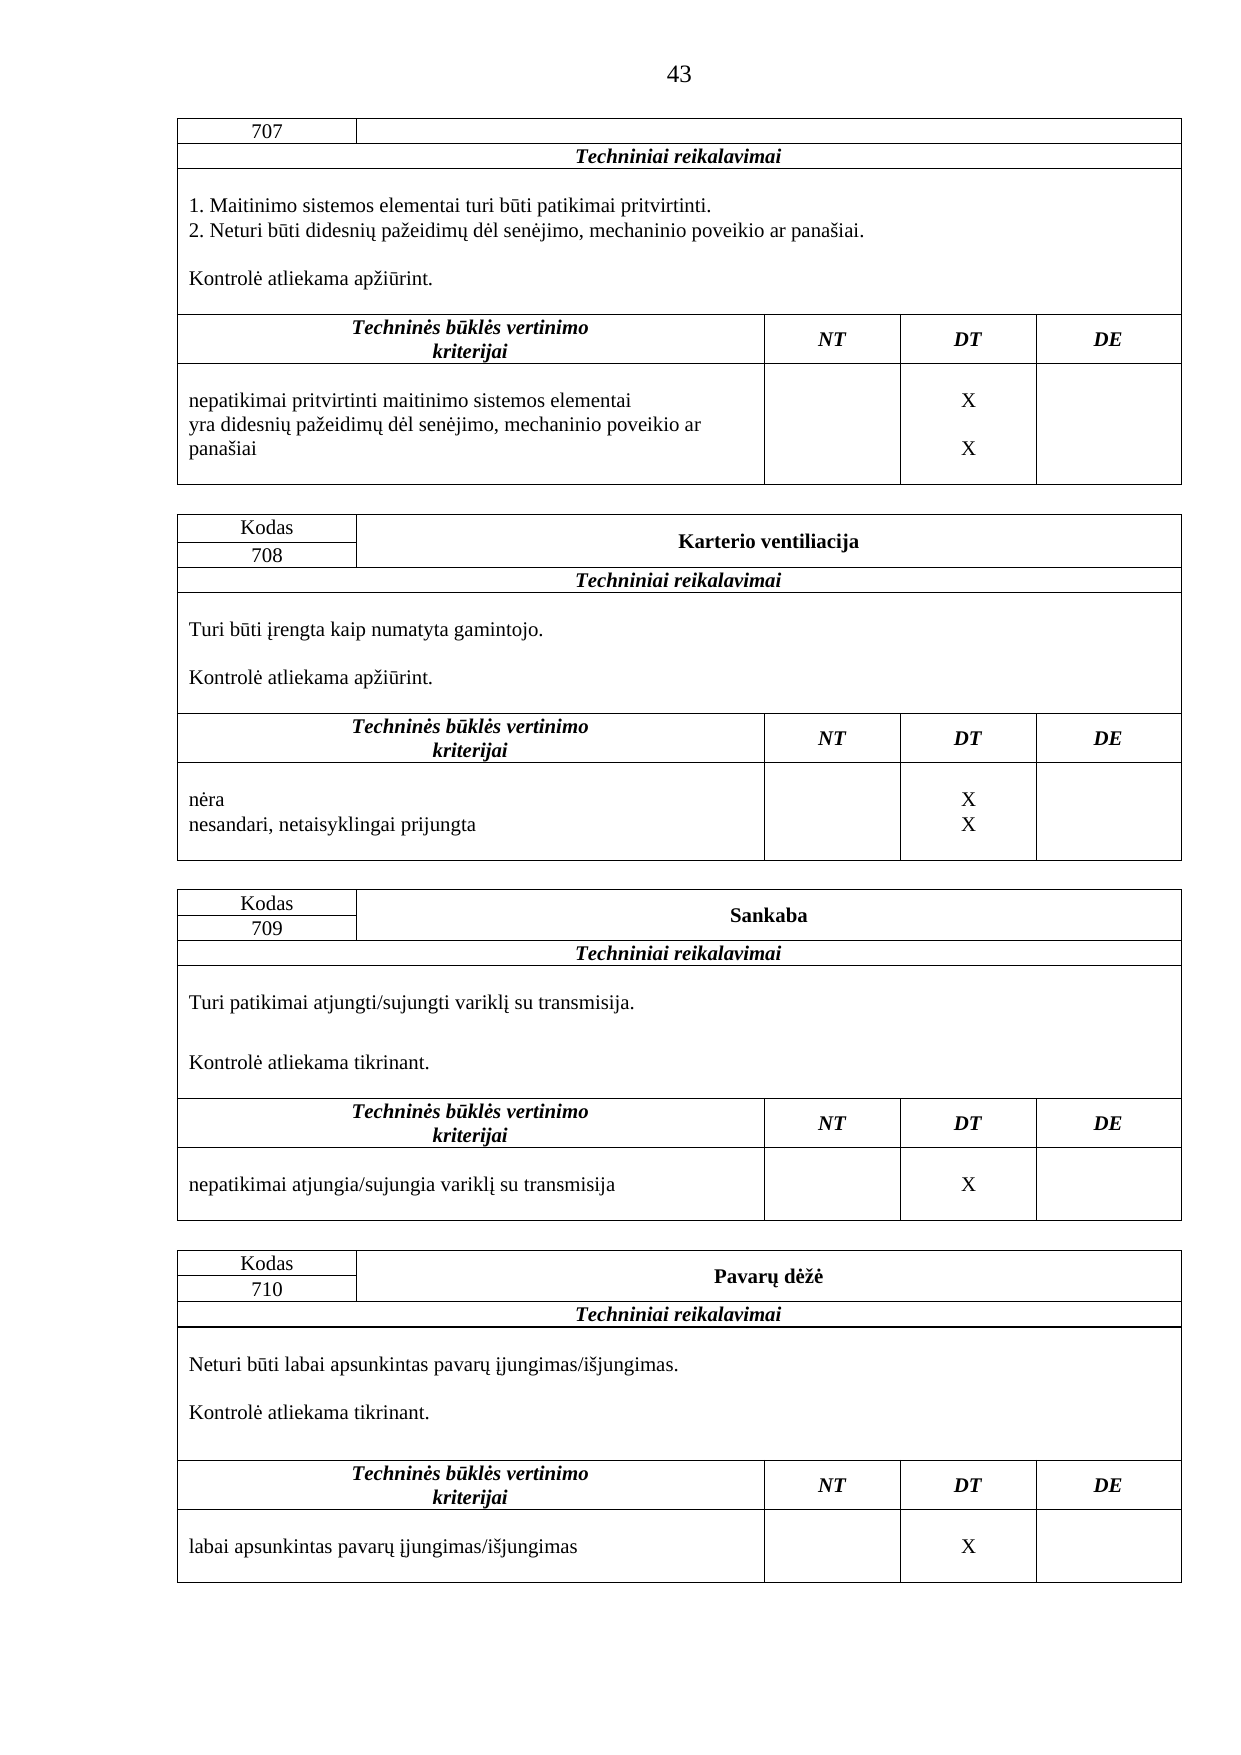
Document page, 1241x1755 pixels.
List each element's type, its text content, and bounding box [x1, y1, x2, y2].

table_cell labai apsunkintas pavarų įjungimas/išjungimas [178, 1510, 764, 1582]
table_cell X [901, 1148, 1036, 1220]
table_cell Techniniai reikalavimai [178, 941, 1181, 965]
table_cell Techninės būklės vertinimo kriterijai [178, 315, 764, 363]
table_cell [765, 1148, 900, 1220]
table_cell X X [901, 763, 1036, 859]
table_cell DT [901, 714, 1036, 762]
table_cell DT [901, 1099, 1036, 1147]
table_cell DE [1037, 1099, 1181, 1147]
table_header Kodas [178, 515, 356, 542]
table_cell X X [901, 364, 1036, 484]
table_header Kodas [178, 1251, 356, 1275]
table_header [357, 119, 1181, 143]
table_cell [1037, 364, 1181, 484]
table_cell NT [765, 1099, 900, 1147]
table_cell Turi būti įrengta kaip numatyta gamintojo. Kontrolė atliekama apžiūrint. [178, 593, 1181, 713]
table_cell Techninės būklės vertinimo kriterijai [178, 1461, 764, 1509]
table_cell nėra nesandari, netaisyklingai prijungta [178, 763, 764, 859]
table_cell 1. Maitinimo sistemos elementai turi būti patikimai pritvirtinti. 2. Neturi būti didesnių pažeidimų dėl senėjimo, mechaninio poveikio ar panašiai. Kontrolė atliekama apžiūrint. [178, 169, 1181, 314]
table_cell [1037, 763, 1181, 859]
table_cell 710 [178, 1276, 356, 1301]
table_cell [1037, 1148, 1181, 1220]
table_cell DT [901, 315, 1036, 363]
table_cell X [901, 1510, 1036, 1582]
table_cell nepatikimai atjungia/sujungia variklį su transmisija [178, 1148, 764, 1220]
table_cell [765, 364, 900, 484]
table_cell [765, 763, 900, 859]
table_cell DE [1037, 1461, 1181, 1509]
table_cell Techniniai reikalavimai [178, 1302, 1181, 1326]
table_header Karterio ventiliacija [357, 515, 1181, 567]
table_cell Techniniai reikalavimai [178, 144, 1181, 168]
table_cell 709 [178, 916, 356, 939]
table_cell Techniniai reikalavimai [178, 568, 1181, 592]
table_cell DT [901, 1461, 1036, 1509]
table_cell NT [765, 1461, 900, 1509]
table_cell nepatikimai pritvirtinti maitinimo sistemos elementai yra didesnių pažeidimų dėl senėjimo, mechaninio poveikio ar panašiai [178, 364, 764, 484]
table_header Pavarų dėžė [357, 1251, 1181, 1301]
table_cell Techninės būklės vertinimo kriterijai [178, 714, 764, 762]
table_header Kodas [178, 890, 356, 914]
table_cell Neturi būti labai apsunkintas pavarų įjungimas/išjungimas. Kontrolė atliekama tikrinant. [178, 1328, 1181, 1460]
table_cell Techninės būklės vertinimo kriterijai [178, 1099, 764, 1147]
table_header Sankaba [357, 890, 1181, 939]
table_cell [1037, 1510, 1181, 1582]
table_cell 708 [178, 543, 356, 567]
table_cell NT [765, 315, 900, 363]
table_cell DE [1037, 714, 1181, 762]
table_cell NT [765, 714, 900, 762]
table_cell 707 [178, 119, 356, 143]
table_cell [765, 1510, 900, 1582]
table_cell Turi patikimai atjungti/sujungti variklį su transmisija. Kontrolė atliekama tikrinant. [178, 966, 1181, 1098]
table_cell DE [1037, 315, 1181, 363]
